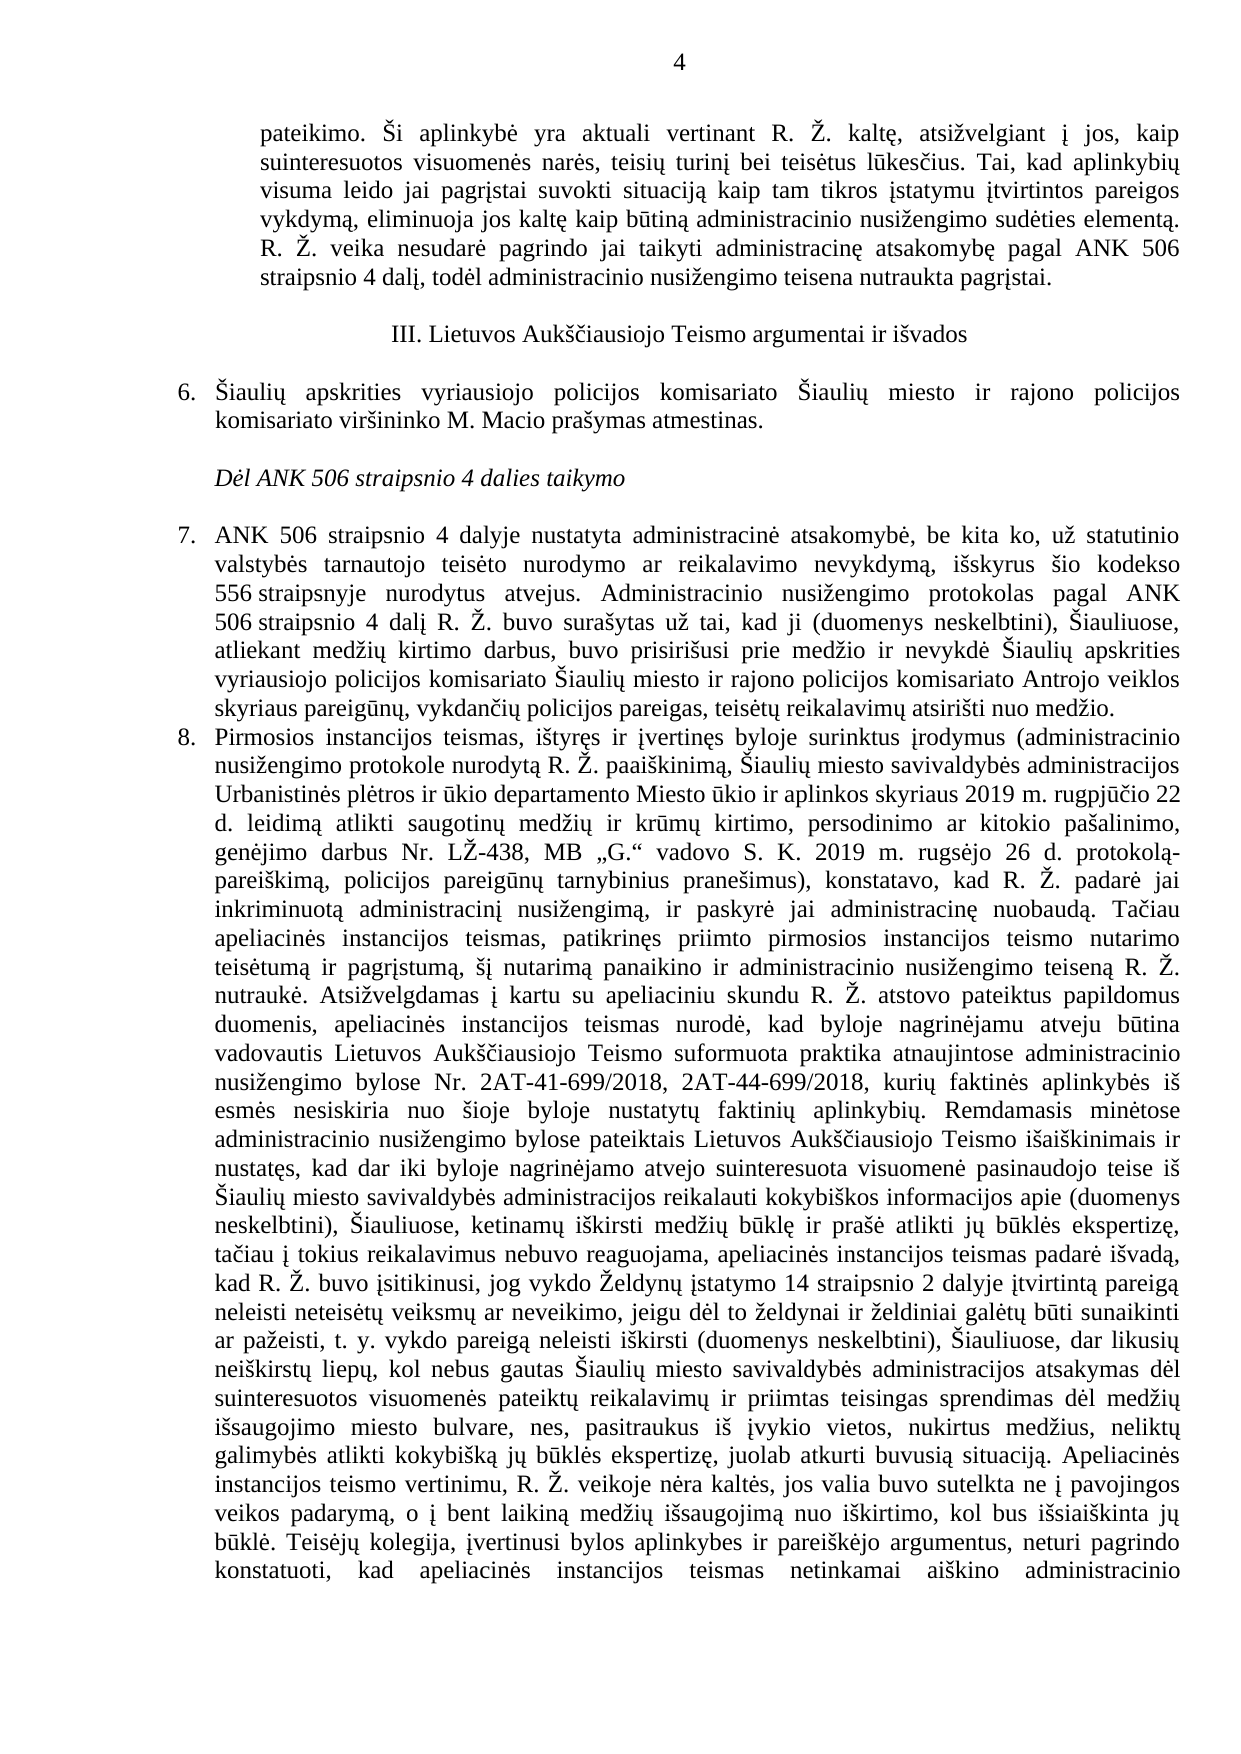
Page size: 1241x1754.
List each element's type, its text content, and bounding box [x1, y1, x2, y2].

text 8. Pirmosios instancijos teismas, ištyręs ir įvertinęs byloje surinktus įrodymus (administracinio nusižengimo protokole nurodytą R. Ž. paaiškinimą, Šiaulių miesto savivaldybės administracijos Urbanistinės plėtros ir ūkio departamento Miesto ūkio ir aplinkos skyriaus 2019 m. rugpjūčio 22 d. leidimą atlikti saugotinų medžių ir krūmų kirtimo, persodinimo ar kitokio pašalinimo, genėjimo darbus Nr. LŽ-438, MB „G.“ vadovo S. K. 2019 m. rugsėjo 26 d. protokolą-pareiškimą, policijos pareigūnų tarnybinius pranešimus), konstatavo, kad R. Ž. padarė jai inkriminuotą administracinį nusižengimą, ir paskyrė jai administracinę nuobaudą. Tačiau apeliacinės instancijos teismas, patikrinęs priimto pirmosios instancijos teismo nutarimo teisėtumą ir pagrįstumą, šį nutarimą panaikino ir administracinio nusižengimo teiseną R. Ž. nutraukė. Atsižvelgdamas į kartu su apeliaciniu skundu R. Ž. atstovo pateiktus papildomus duomenis, apeliacinės instancijos teismas nurodė, kad byloje nagrinėjamu atveju būtina vadovautis Lietuvos Aukščiausiojo Teismo suformuota praktika atnaujintose administracinio nusižengimo bylose Nr. 2AT-41-699/2018, 2AT-44-699/2018, kurių faktinės aplinkybės iš esmės nesiskiria nuo šioje byloje nustatytų faktinių aplinkybių. Remdamasis minėtose administracinio nusižengimo bylose pateiktais Lietuvos Aukščiausiojo Teismo išaiškinimais ir nustatęs, kad dar iki byloje nagrinėjamo atvejo suinteresuota visuomenė pasinaudojo teise iš Šiaulių miesto savivaldybės administracijos reikalauti kokybiškos informacijos apie (duomenys neskelbtini), Šiauliuose, ketinamų iškirsti medžių būklę ir prašė atlikti jų būklės ekspertizę, tačiau į tokius reikalavimus nebuvo reaguojama, apeliacinės instancijos teismas padarė išvadą, kad R. Ž. buvo įsitikinusi, jog vykdo Želdynų įstatymo 14 straipsnio 2 dalyje įtvirtintą pareigą neleisti neteisėtų veiksmų ar neveikimo, jeigu dėl to želdynai ir želdiniai galėtų būti sunaikinti ar pažeisti, t. y. vykdo pareigą neleisti iškirsti (duomenys neskelbtini), Šiauliuose, dar likusių neiškirstų liepų, kol nebus gautas Šiaulių miesto savivaldybės administracijos atsakymas dėl suinteresuotos visuomenės pateiktų reikalavimų ir priimtas teisingas sprendimas dėl medžių išsaugojimo miesto bulvare, nes, pasitraukus iš įvykio vietos, nukirtus medžius, neliktų galimybės atlikti kokybišką jų būklės ekspertizę, juolab atkurti buvusią situaciją. Apeliacinės instancijos teismo vertinimu, R. Ž. veikoje nėra kaltės, jos valia buvo sutelkta ne į pavojingos veikos padarymą, o į bent laikiną medžių išsaugojimą nuo iškirtimo, kol bus išsiaiškinta jų būklė. Teisėjų kolegija, įvertinusi bylos aplinkybes ir pareiškėjo argumentus, neturi pagrindo konstatuoti, kad apeliacinės instancijos teismas netinkamai aiškino administracinio [177, 722, 1181, 1584]
text 7. ANK 506 straipsnio 4 dalyje nustatyta administracinė atsakomybė, be kita ko, už statutinio valstybės tarnautojo teisėto nurodymo ar reikalavimo nevykdymą, išskyrus šio kodekso 556 straipsnyje nurodytus atvejus. Administracinio nusižengimo protokolas pagal ANK 506 straipsnio 4 dalį R. Ž. buvo surašytas už tai, kad ji (duomenys neskelbtini), Šiauliuose, atliekant medžių kirtimo darbus, buvo prisirišusi prie medžio ir nevykdė Šiaulių apskrities vyriausiojo policijos komisariato Šiaulių miesto ir rajono policijos komisariato Antrojo veiklos skyriaus pareigūnų, vykdančių policijos pareigas, teisėtų reikalavimų atsirišti nuo medžio. [177, 521, 1181, 722]
text III. Lietuvos Aukščiausiojo Teismo argumentai ir išvados [177, 319, 1181, 348]
text 6. Šiaulių apskrities vyriausiojo policijos komisariato Šiaulių miesto ir rajono policijos komisariato viršininko M. Macio prašymas atmestinas. [177, 377, 1181, 434]
text Dėl ANK 506 straipsnio 4 dalies taikymo [177, 463, 1181, 492]
text pateikimo. Ši aplinkybė yra aktuali vertinant R. Ž. kaltę, atsižvelgiant į jos, kaip suinteresuotos visuomenės narės, teisių turinį bei teisėtus lūkesčius. Tai, kad aplinkybių visuma leido jai pagrįstai suvokti situaciją kaip tam tikros įstatymu įtvirtintos pareigos vykdymą, eliminuoja jos kaltę kaip būtiną administracinio nusižengimo sudėties elementą. R. Ž. veika nesudarė pagrindo jai taikyti administracinę atsakomybę pagal ANK 506 straipsnio 4 dalį, todėl administracinio nusižengimo teisena nutraukta pagrįstai. [215, 118, 1181, 291]
